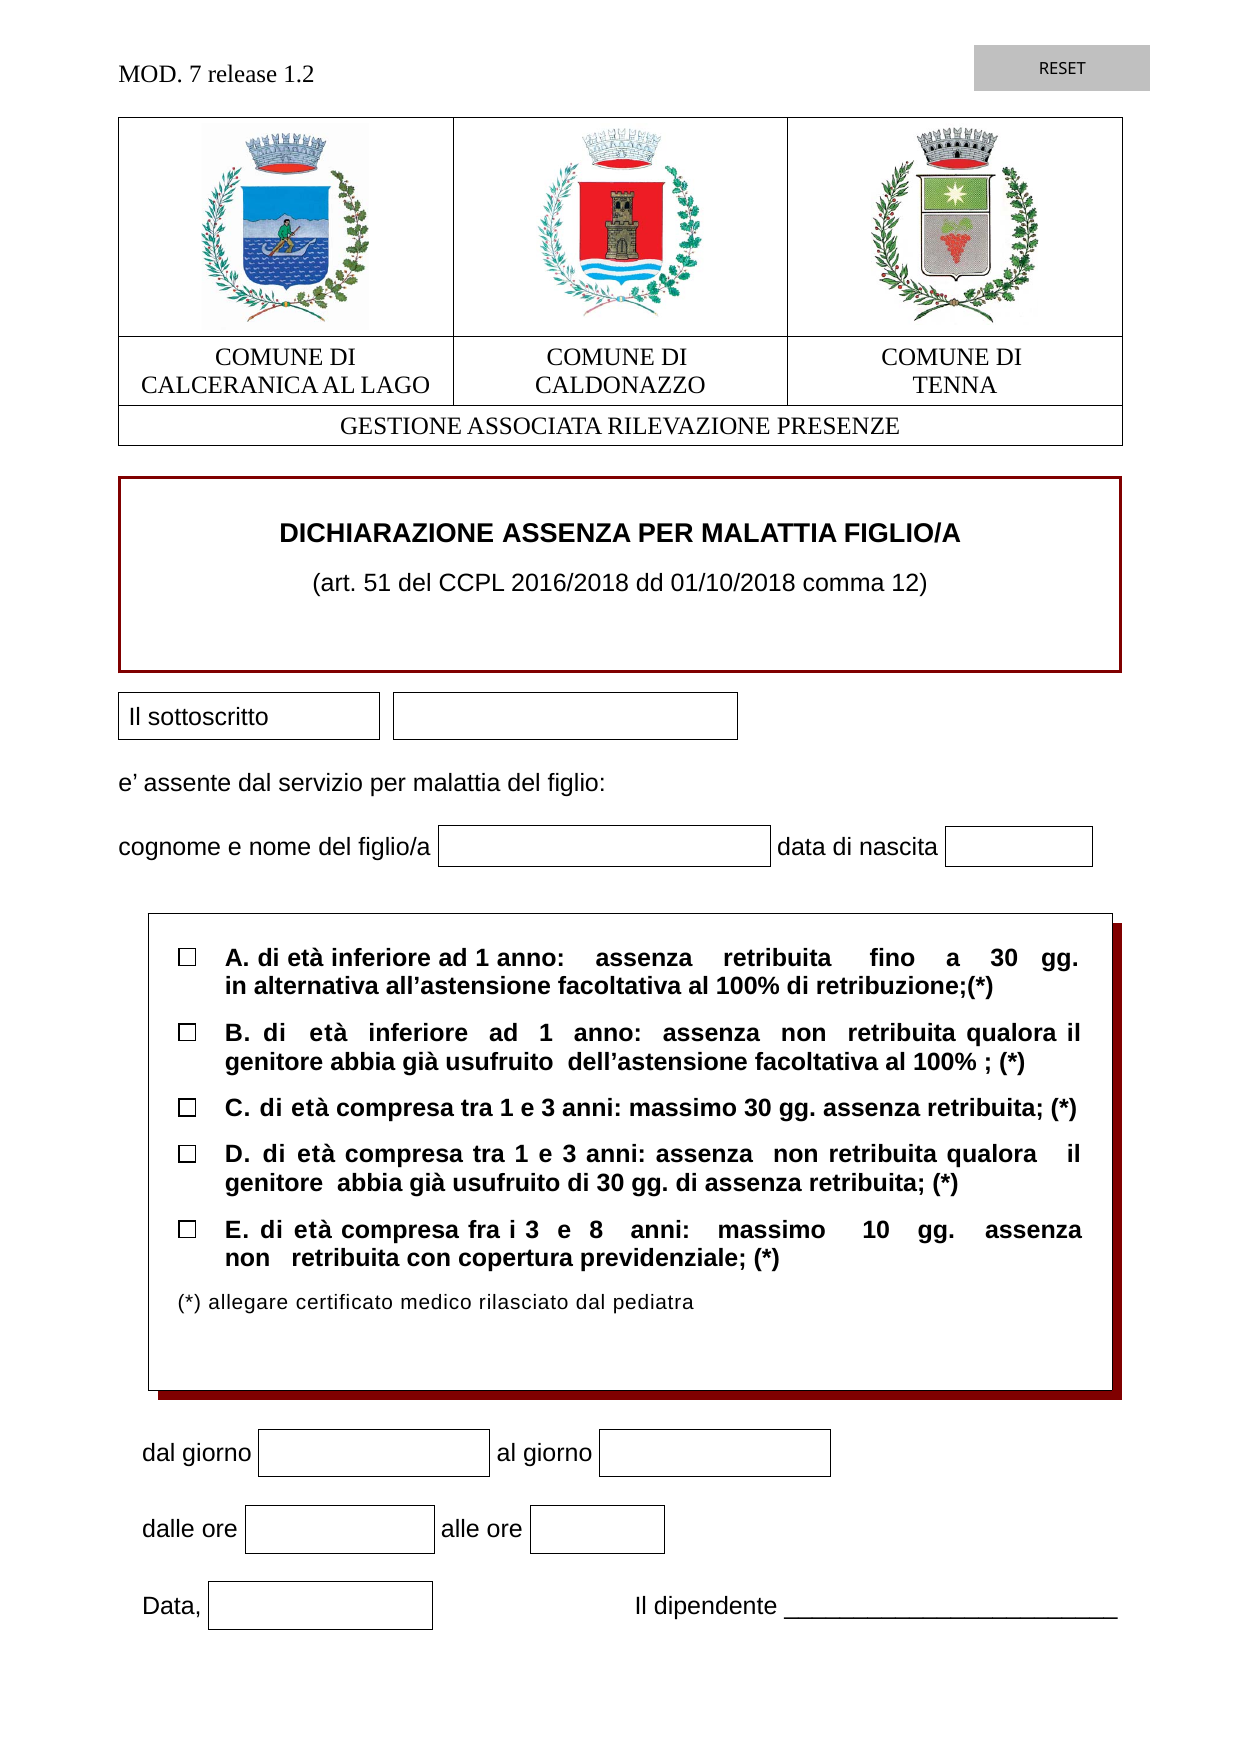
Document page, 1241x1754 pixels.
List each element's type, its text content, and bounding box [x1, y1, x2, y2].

picture [871, 123, 1039, 325]
table_cell GESTIONE ASSOCIATA RILEVAZIONE PRESENZE [119, 406, 1122, 445]
table_cell COMUNE DI CALDONAZZO [454, 337, 787, 405]
text E. di età compresa fra i 3 e 8 anni: massimo 10 gg. assenza non retribuita con copertura previdenziale; (*) [149, 1185, 1112, 1260]
text Data, [142, 1581, 208, 1629]
text C. di età compresa tra 1 e 3 anni: massimo 30 gg. assenza retribuita; (*) [149, 1063, 1112, 1110]
text Il dipendente ________________________ [433, 1581, 1122, 1629]
picture [201, 123, 370, 330]
text [831, 1429, 1122, 1476]
text cognome e nome del figlio/a [118, 826, 438, 867]
text dalle ore [142, 1505, 245, 1553]
text al giorno [490, 1429, 599, 1476]
text alle ore [435, 1505, 530, 1553]
text A. di età inferiore ad 1 anno: assenza retribuita fino a 30 gg. in alternativa all’astensione facoltativa al 100% di retribuzione;(*) [149, 914, 1112, 988]
text dal giorno [142, 1429, 258, 1476]
picture [536, 123, 704, 326]
text B. di età inferiore ad 1 anno: assenza non retribuita qualora il genitore abbia già usufruito dell’astensione facoltativa al 100% ; (*) [149, 988, 1112, 1063]
text (*) allegare certificato medico rilasciato dal pediatra [149, 1260, 1112, 1314]
table_cell COMUNE DI CALCERANICA AL LAGO [119, 337, 453, 405]
text e’ assente dal servizio per malattia del figlio: [118, 768, 1122, 797]
table_header [454, 118, 787, 336]
text [665, 1505, 1122, 1553]
text (art. 51 del CCPL 2016/2018 dd 01/10/2018 comma 12) [121, 563, 1119, 597]
table_header [788, 118, 1122, 336]
text [1093, 826, 1122, 867]
table_header [119, 118, 453, 336]
text data di nascita [771, 826, 945, 867]
text D. di età compresa tra 1 e 3 anni: assenza non retribuita qualora il genitore abbia già usufruito di 30 gg. di assenza retribuita; (*) [149, 1110, 1112, 1185]
text DICHIARAZIONE ASSENZA PER MALATTIA FIGLIO/A [121, 512, 1119, 549]
table_cell COMUNE DI TENNA [788, 337, 1122, 405]
